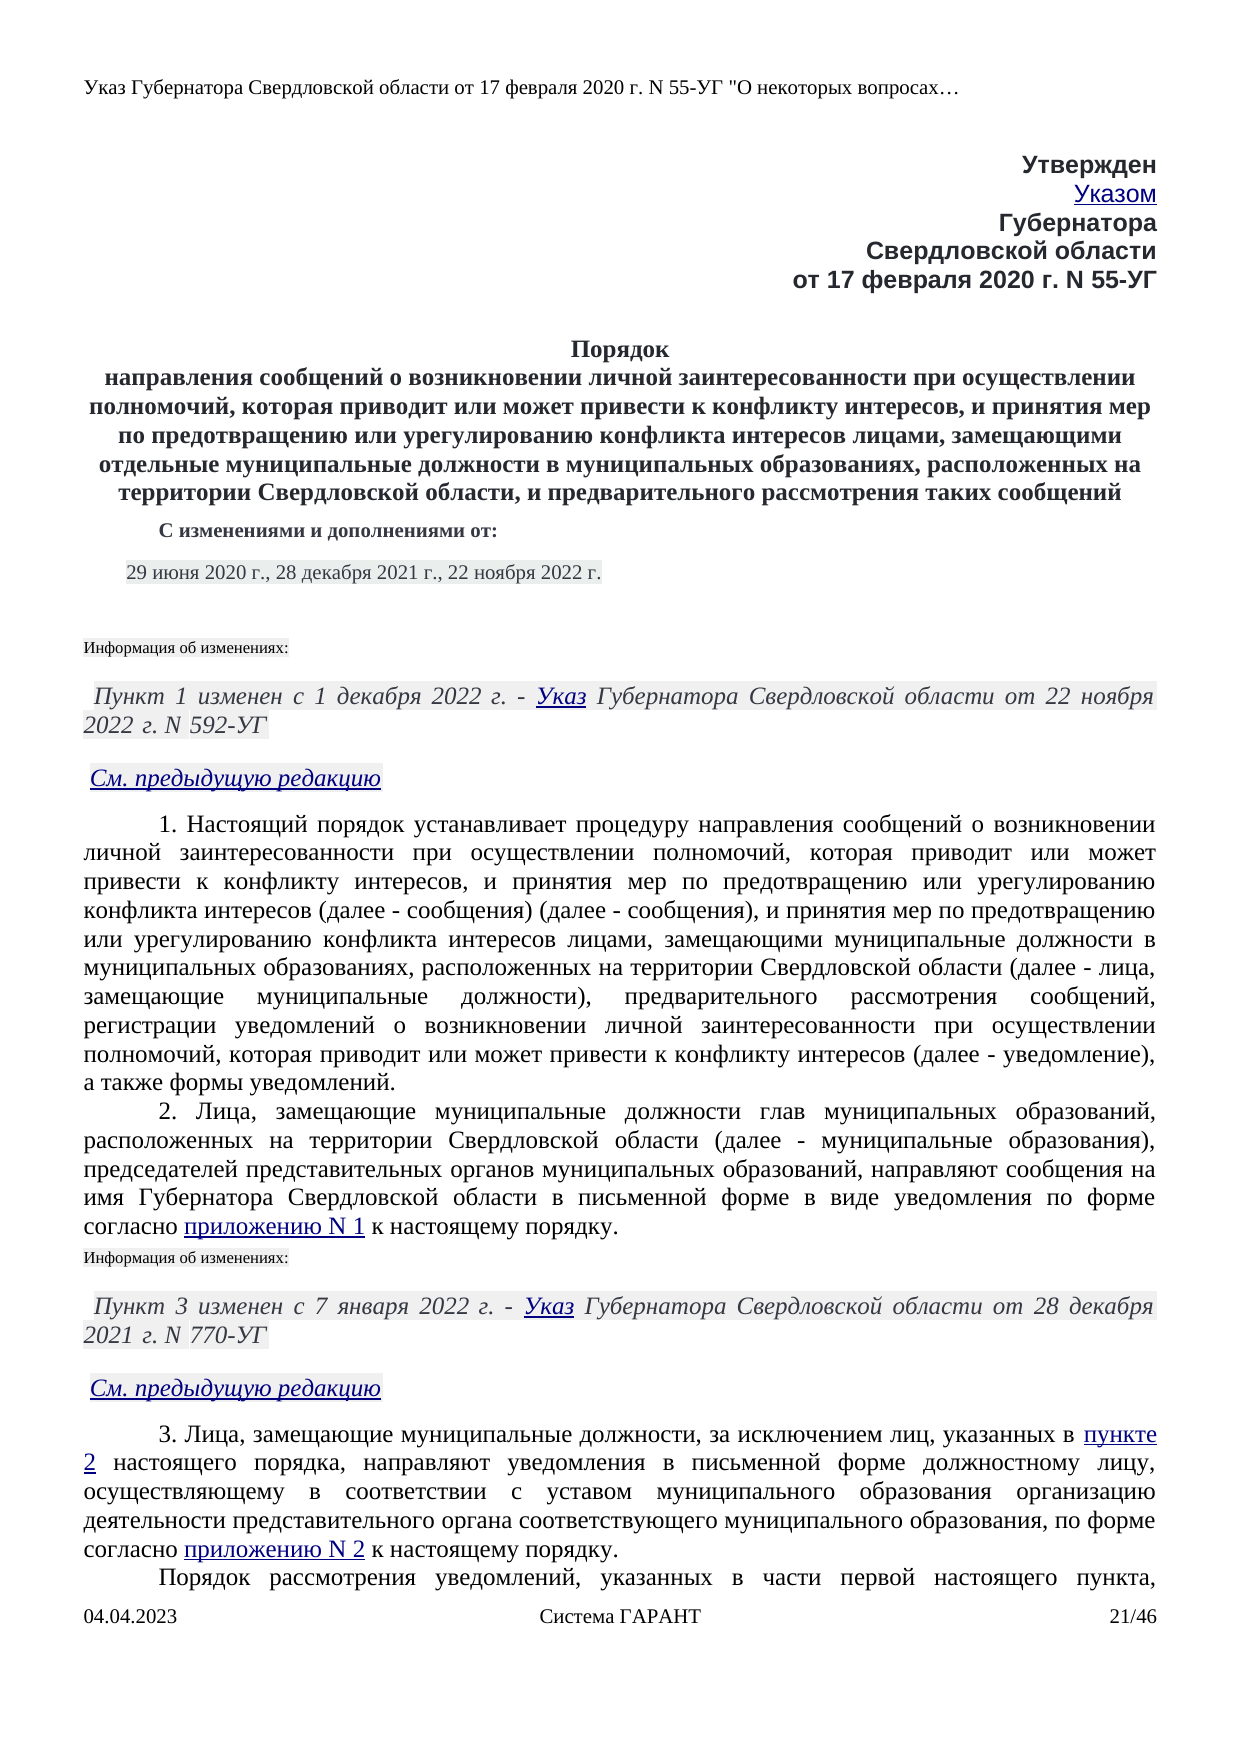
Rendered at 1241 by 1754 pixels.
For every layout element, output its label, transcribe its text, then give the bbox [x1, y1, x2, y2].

text См. предыдущую редакцию [83, 763, 1157, 792]
text С изменениями и дополнениями от: [83, 517, 1157, 542]
text См. предыдущую редакцию [83, 1373, 1157, 1402]
text Утвержден Указом Губернатора Свердловской области от 17 февраля 2020 г. N 55-УГ [83, 150, 1157, 294]
text Пункт 1 изменен с 1 декабря 2022 г. - Указ Губернатора Свердловской области от 22 ноября 2022 г. N 592-УГ [83, 681, 1157, 739]
subtitle Порядок направления сообщений о возникновении личной заинтересованности при осуществлении полномочий, которая приводит или может привести к конфликту интересов, и принятия мер по предотвращению или урегулированию конфликта интересов лицами, замещающими отдельные муниципальные должности в муниципальных образованиях, расположенных на территории Свердловской области, и предварительного рассмотрения таких сообщений [83, 334, 1157, 506]
text 2. Лица, замещающие муниципальные должности глав муниципальных образований, расположенных на территории Свердловской области (далее - муниципальные образования), председателей представительных органов муниципальных образований, направляют сообщения на имя Губернатора Свердловской области в письменной форме в виде уведомления по форме согласно приложению N 1 к настоящему порядку. [83, 1096, 1157, 1240]
text 29 июня 2020 г., 28 декабря 2021 г., 22 ноября 2022 г. [121, 560, 1119, 584]
text Информация об изменениях: [83, 638, 1157, 657]
text 3. Лица, замещающие муниципальные должности, за исключением лиц, указанных в пункте 2 настоящего порядка, направляют уведомления в письменной форме должностному лицу, осуществляющему в соответствии с уставом муниципального образования организацию деятельности представительного органа соответствующего муниципального образования, по форме согласно приложению N 2 к настоящему порядку. [83, 1419, 1157, 1562]
text Порядок рассмотрения уведомлений, указанных в части первой настоящего пункта, [83, 1562, 1157, 1591]
text Информация об изменениях: [83, 1248, 1157, 1267]
text 1. Настоящий порядок устанавливает процедуру направления сообщений о возникновении личной заинтересованности при осуществлении полномочий, которая приводит или может привести к конфликту интересов, и принятия мер по предотвращению или урегулированию конфликта интересов (далее - сообщения) (далее - сообщения), и принятия мер по предотвращению или урегулированию конфликта интересов лицами, замещающими муниципальные должности в муниципальных образованиях, расположенных на территории Свердловской области (далее - лица, замещающие муниципальные должности), предварительного рассмотрения сообщений, регистрации уведомлений о возникновении личной заинтересованности при осуществлении полномочий, которая приводит или может привести к конфликту интересов (далее - уведомление), а также формы уведомлений. [83, 809, 1157, 1096]
text Пункт 3 изменен с 7 января 2022 г. - Указ Губернатора Свердловской области от 28 декабря 2021 г. N 770-УГ [83, 1291, 1157, 1349]
